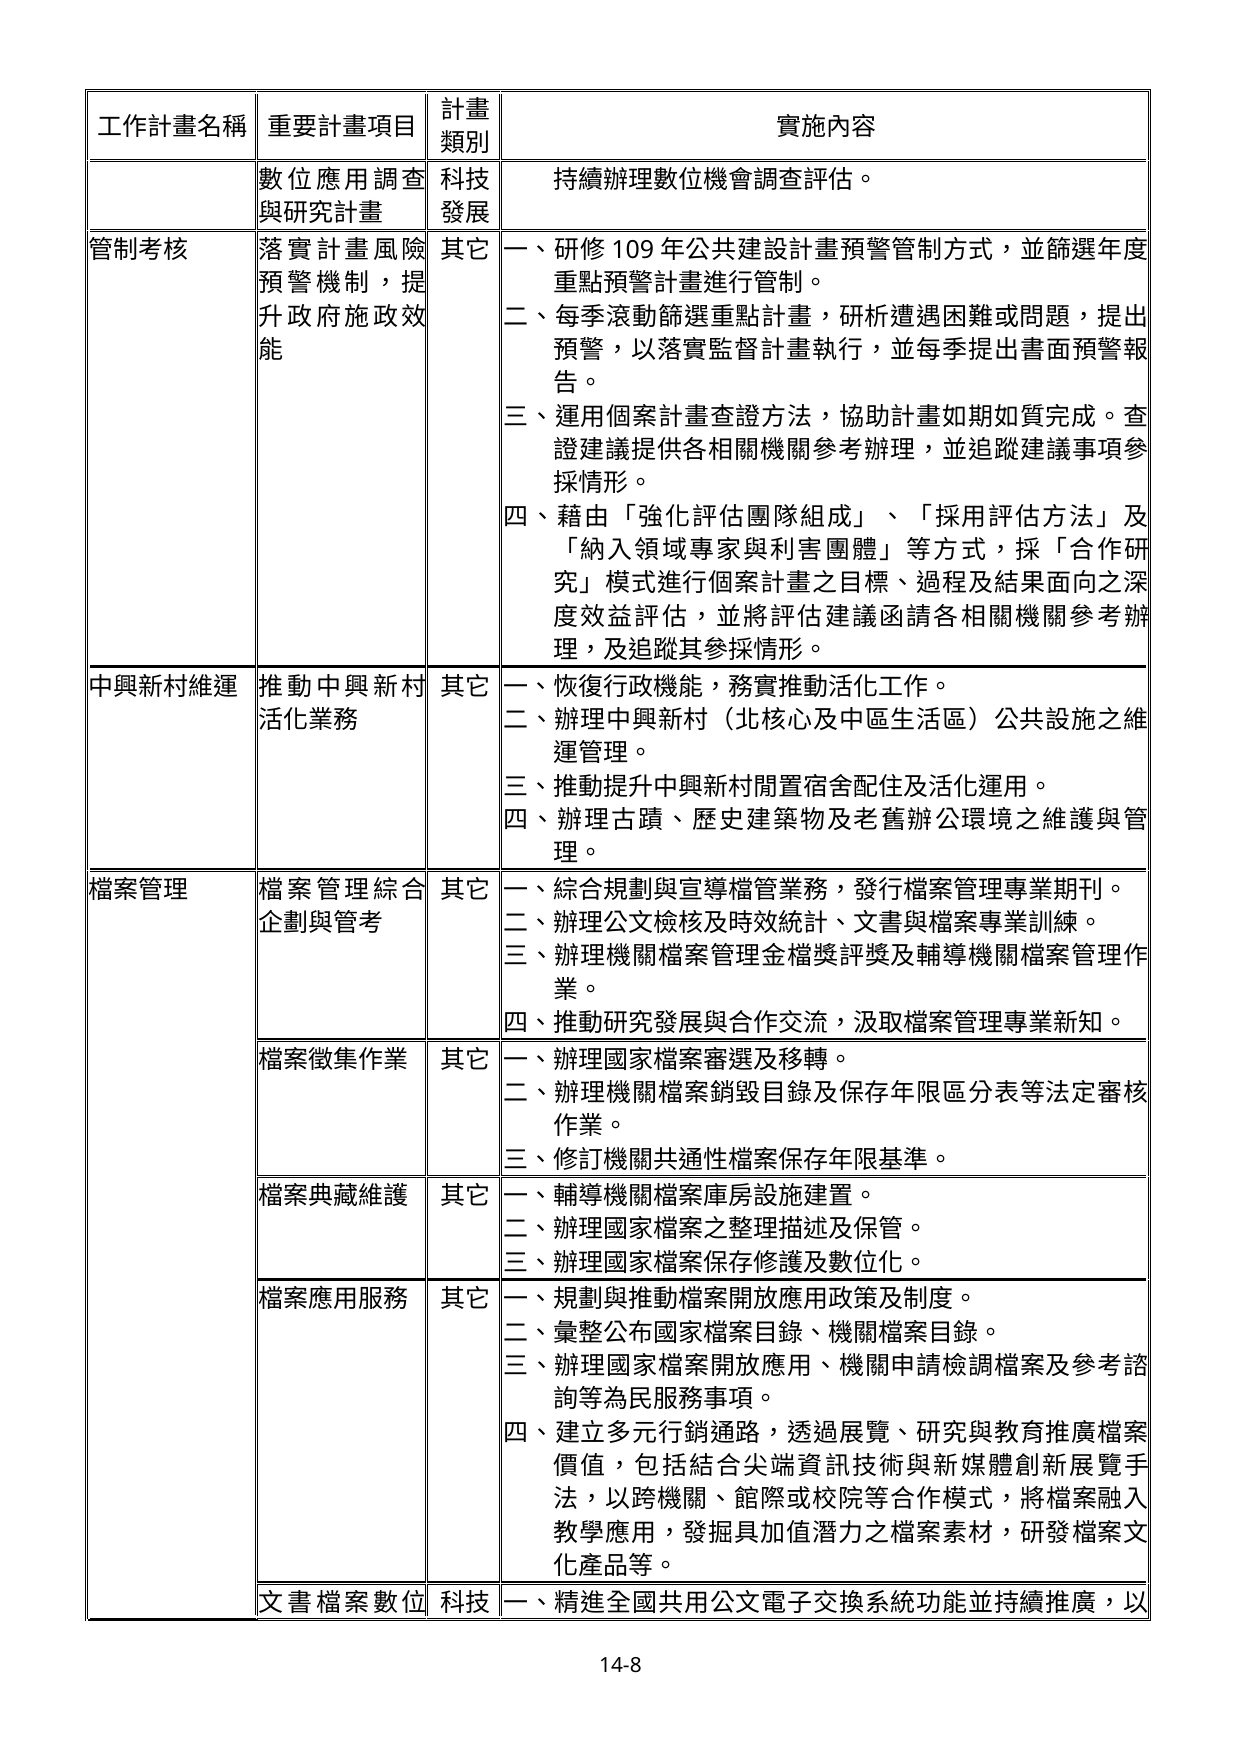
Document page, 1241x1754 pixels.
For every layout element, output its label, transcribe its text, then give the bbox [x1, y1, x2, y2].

table_cell 一、辦理國家檔案審選及移轉。 二、辦理機關檔案銷毀目錄及保存年限區分表等法定審核作業。 三、修訂機關共通性檔案保存年限基準。 [502, 1038, 1148, 1175]
table_cell 一、研修109年公共建設計畫預警管制方式，並篩選年度重點預警計畫進行管制。 二、每季滾動篩選重點計畫，研析遭遇困難或問題，提出預警，以落實監督計畫執行，並每季提出書面預警報告。 三、運用個案計畫查證方法，協助計畫如期如質完成。查證建議提供各相關機關參考辦理，並追蹤建議事項參採情形。 四、藉由「強化評估團隊組成」、「採用評估方法」及「納入領域專家與利害團體」等方式，採「合作研究」模式進行個案計畫之目標、過程及結果面向之深度效益評估，並將評估建議函請各相關機關參考辦理，及追蹤其參採情形。 [502, 229, 1148, 665]
table_cell 管制考核 [88, 229, 255, 665]
table_cell 其它 [428, 1042, 499, 1175]
table_cell 一、恢復行政機能，務實推動活化工作。 二、辦理中興新村（北核心及中區生活區）公共設施之維運管理。 三、推動提升中興新村閒置宿舍配住及活化運用。 四、辦理古蹟、歷史建築物及老舊辦公環境之維護與管理。 [502, 665, 1148, 868]
table_cell 科技 [427, 1585, 501, 1618]
table_cell 中興新村維運 [88, 665, 255, 868]
table_cell 檔案應用服務 [258, 1281, 425, 1581]
table_cell 其它 [428, 1281, 499, 1581]
table_header 重要計畫項目 [256, 92, 427, 158]
table_cell 數位應用調查與研究計畫 [258, 162, 425, 228]
table_cell 持續辦理數位機會調查評估。 [502, 159, 1148, 228]
table_cell 檔案徵集作業 [258, 1042, 425, 1175]
table_header 實施內容 [501, 92, 1148, 158]
table_cell 落實計畫風險預警機制，提升政府施政效能 [258, 232, 425, 665]
table_cell 文書檔案數位 [256, 1585, 427, 1618]
table_cell 科技發展 [428, 162, 499, 228]
table_cell 一、輔導機關檔案庫房設施建置。 二、辦理國家檔案之整理描述及保管。 三、辦理國家檔案保存修護及數位化。 [501, 1175, 1149, 1278]
table_cell 檔案管理綜合企劃與管考 [258, 872, 425, 1038]
table_cell 一、綜合規劃與宣導檔管業務，發行檔案管理專業期刊。 二、辦理公文檢核及時效統計、文書與檔案專業訓練。 三、辦理機關檔案管理金檔獎評獎及輔導機關檔案管理作業。 四、推動研究發展與合作交流，汲取檔案管理專業新知。 [502, 868, 1148, 1038]
table_cell 檔案典藏維護 [258, 1178, 425, 1278]
table_header 計畫類別 [427, 92, 501, 158]
table_cell 一、規劃與推動檔案開放應用政策及制度。 二、彙整公布國家檔案目錄、機關檔案目錄。 三、辦理國家檔案開放應用、機關申請檢調檔案及參考諮詢等為民服務事項。 四、建立多元行銷通路，透過展覽、研究與教育推廣檔案價值，包括結合尖端資訊技術與新媒體創新展覽手法，以跨機關、館際或校院等合作模式，將檔案融入教學應用，發掘具加值潛力之檔案素材，研發檔案文化產品等。 [502, 1278, 1149, 1581]
table_cell 其它 [428, 668, 499, 868]
table_header 工作計畫名稱 [88, 92, 256, 158]
table_cell 其它 [428, 1178, 499, 1278]
table_cell 推動中興新村活化業務 [258, 668, 425, 868]
table_cell 其它 [428, 232, 499, 665]
table_cell 一、精進全國共用公文電子交換系統功能並持續推廣，以 [501, 1581, 1148, 1618]
table_cell 其它 [428, 872, 499, 1038]
table_cell 檔案管理 [88, 868, 256, 1618]
table_cell 深化推動政府資通訊應用建設 [88, 159, 255, 228]
